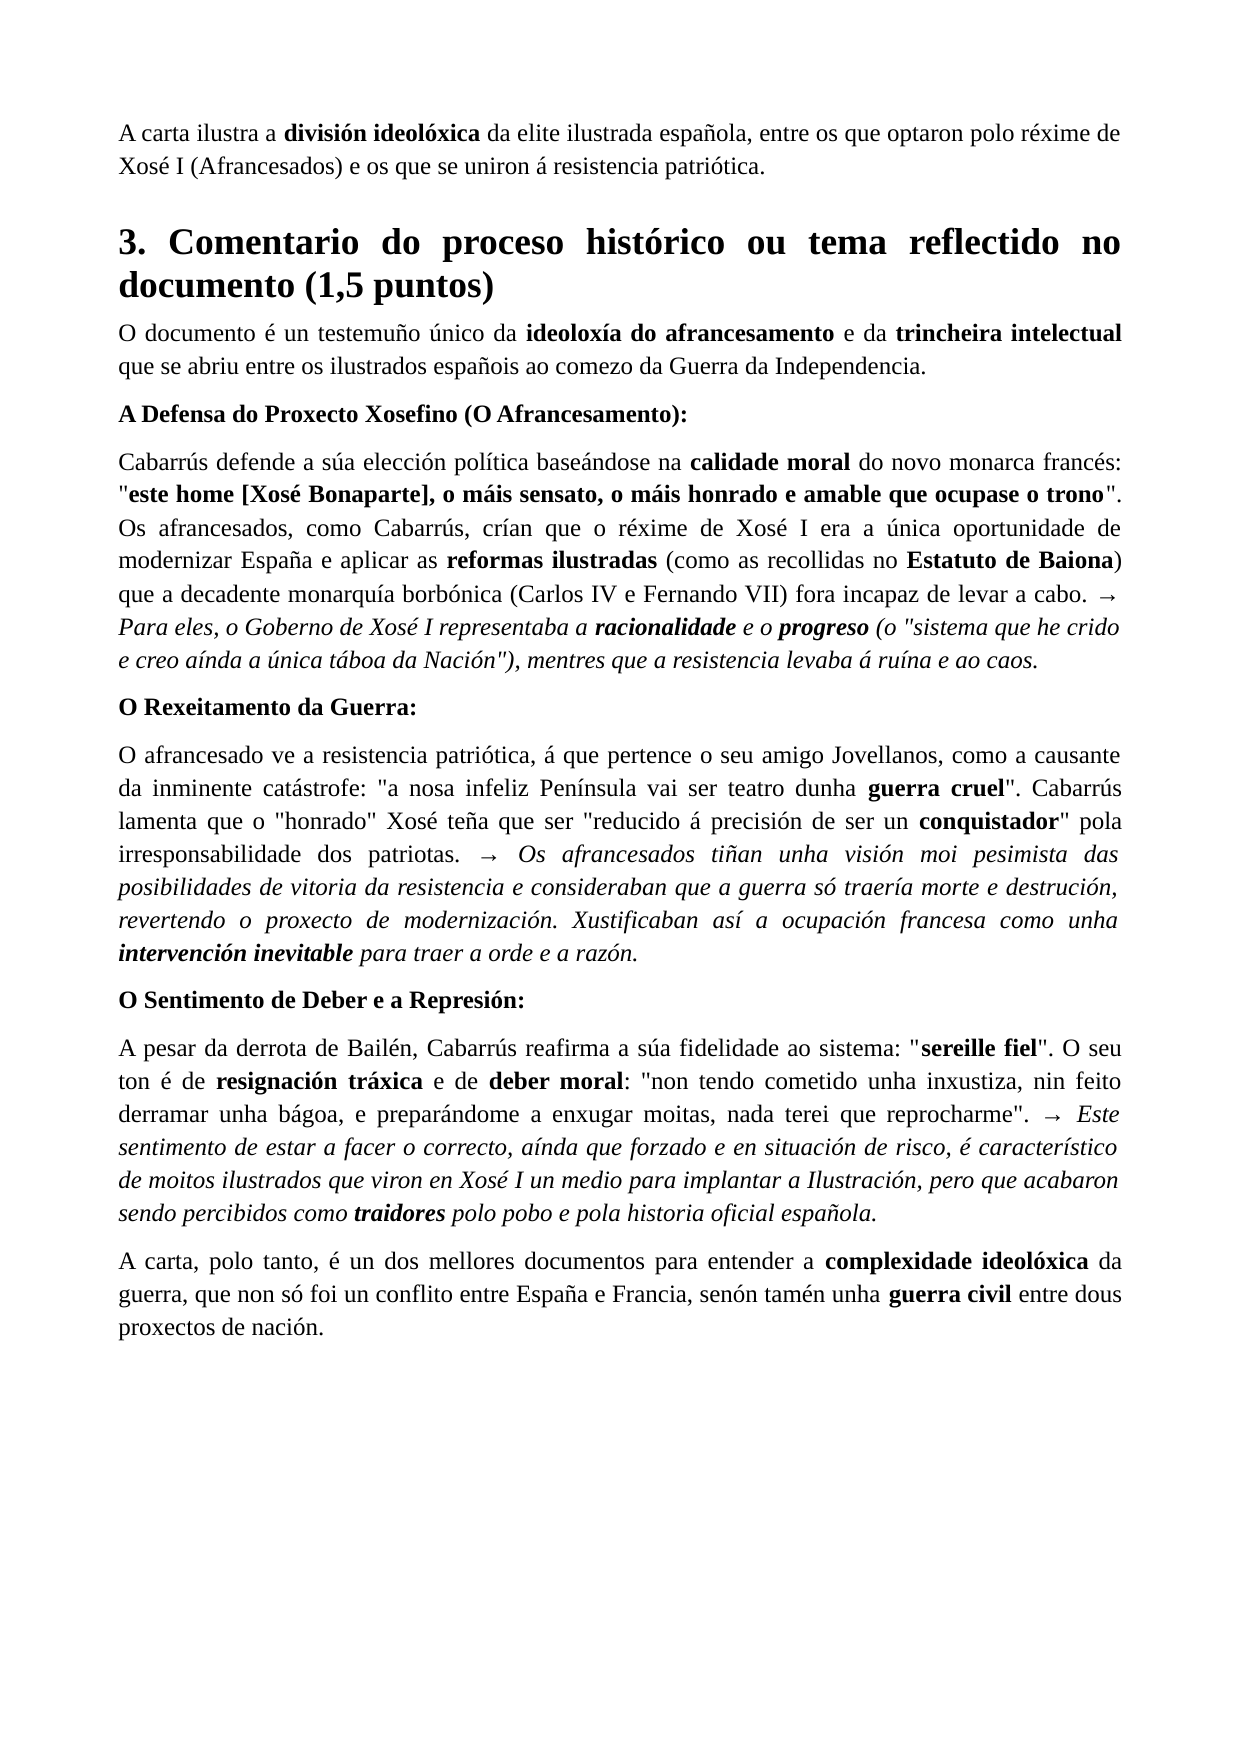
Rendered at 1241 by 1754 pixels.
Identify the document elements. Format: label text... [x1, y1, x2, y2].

text O Sentimento de Deber e a Represión: [118, 986, 1122, 1014]
text Cabarrús defende a súa elección política baseándose na calidade moral do novo monarca francés: "este home [Xosé Bonaparte], o máis sensato, o máis honrado e amable que ocupase o trono". Os afrancesados, como Cabarrús, crían que o réxime de Xosé I era a única oportunidade de modernizar España e aplicar as reformas ilustradas (como as recollidas no Estatuto de Baiona) que a decadente monarquía borbónica (Carlos IV e Fernando VII) fora incapaz de levar a cabo. → Para eles, o Goberno de Xosé I representaba a racionalidade e o progreso (o "sistema que he crido e creo aínda a única táboa da Nación"), mentres que a resistencia levaba á ruína e ao caos. [118, 447, 1122, 673]
text A carta ilustra a división ideolóxica da elite ilustrada española, entre os que optaron polo réxime de Xosé I (Afrancesados) e os que se uniron á resistencia patriótica. [118, 118, 1122, 180]
text O afrancesado ve a resistencia patriótica, á que pertence o seu amigo Jovellanos, como a causante da inminente catástrofe: "a nosa infeliz Península vai ser teatro dunha guerra cruel". Cabarrús lamenta que o "honrado" Xosé teña que ser "reducido á precisión de ser un conquistador" pola irresponsabilidade dos patriotas. → Os afrancesados tiñan unha visión moi pesimista das posibilidades de vitoria da resistencia e consideraban que a guerra só traería morte e destrución, revertendo o proxecto de modernización. Xustificaban así a ocupación francesa como unha intervención inevitable para traer a orde e a razón. [118, 740, 1122, 967]
text O Rexeitamento da Guerra: [118, 692, 1122, 721]
text A carta, polo tanto, é un dos mellores documentos para entender a complexidade ideolóxica da guerra, que non só foi un conflito entre España e Francia, senón tamén unha guerra civil entre dous proxectos de nación. [118, 1246, 1122, 1341]
text A Defensa do Proxecto Xosefino (O Afrancesamento): [118, 399, 1122, 428]
text A pesar da derrota de Bailén, Cabarrús reafirma a súa fidelidade ao sistema: "sereille fiel". O seu ton é de resignación tráxica e de deber moral: "non tendo cometido unha inxustiza, nin feito derramar unha bágoa, e preparándome a enxugar moitas, nada terei que reprocharme". → Este sentimento de estar a facer o correcto, aínda que forzado e en situación de risco, é característico de moitos ilustrados que viron en Xosé I un medio para implantar a Ilustración, pero que acabaron sendo percibidos como traidores polo pobo e pola historia oficial española. [118, 1033, 1122, 1227]
text O documento é un testemuño único da ideoloxía do afrancesamento e da trincheira intelectual que se abriu entre os ilustrados españois ao comezo da Guerra da Independencia. [118, 318, 1122, 380]
subtitle 3. Comentario do proceso histórico ou tema reflectido no documento (1,5 puntos) [118, 219, 1122, 306]
